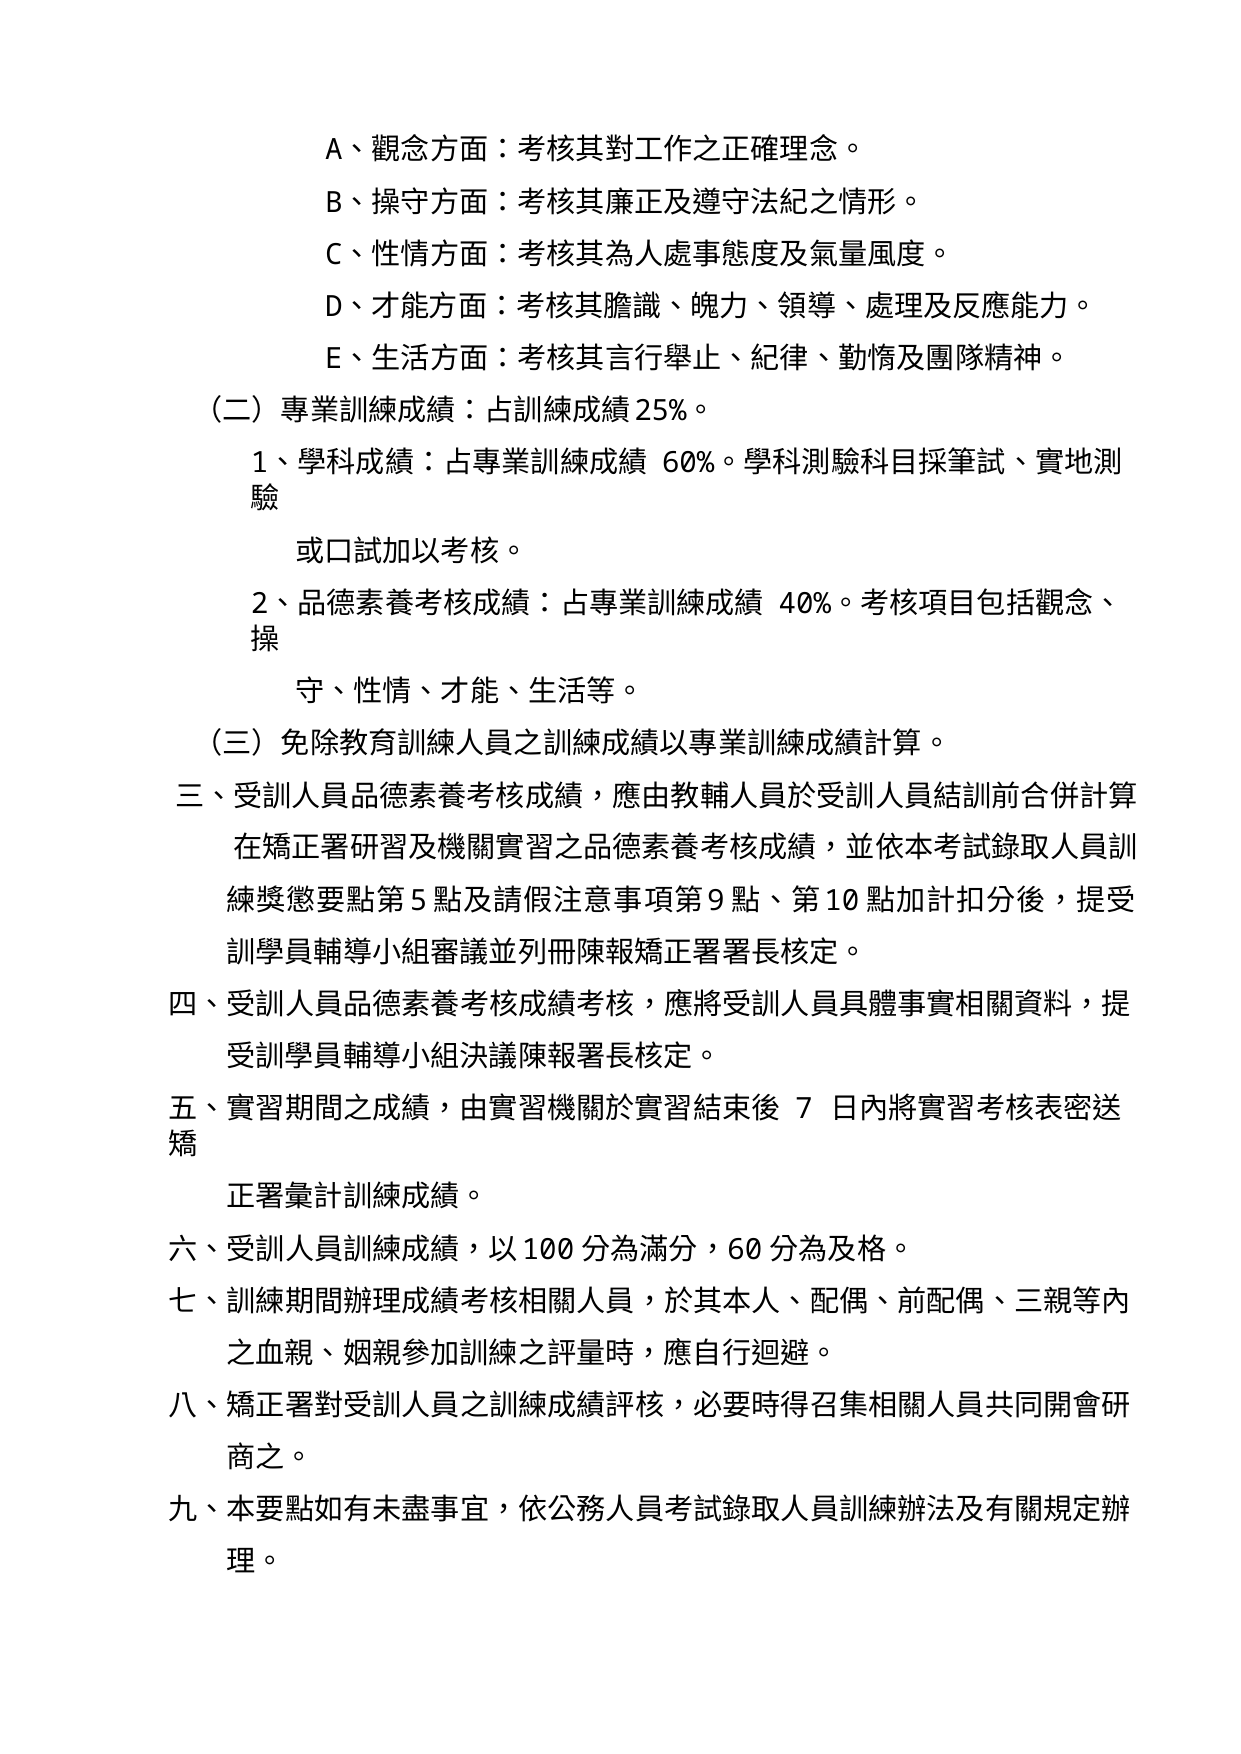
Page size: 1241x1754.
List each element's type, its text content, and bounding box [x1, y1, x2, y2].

text 五、實習期間之成績，由實習機關於實習結束後 7 日內將實習考核表密送矯 [168, 1089, 1137, 1162]
text （二）專業訓練成績：占訓練成績25%。 [193, 391, 1137, 428]
text 1、學科成績：占專業訓練成績 60%。學科測驗科目採筆試、實地測驗 [251, 443, 1137, 516]
text D、才能方面：考核其膽識、魄力、領導、處理及反應能力。 E、生活方面：考核其言行舉止、紀律、勤惰及團隊精神。 [325, 274, 1097, 379]
text 2、品德素養考核成績：占專業訓練成績 40%。考核項目包括觀念、操 [251, 584, 1137, 657]
text 三、受訓人員品德素養考核成績，應由教輔人員於受訓人員結訓前合併計算在矯正署研習及機關實習之品德素養考核成績，並依本考試錄取人員訓 [168, 764, 1137, 868]
text 守、性情、才能、生活等。 [295, 672, 1137, 709]
text 理。 [226, 1542, 1137, 1579]
text 八、矯正署對受訓人員之訓練成績評核，必要時得召集相關人員共同開會研 [168, 1386, 1137, 1423]
text 四、受訓人員品德素養考核成績考核，應將受訓人員具體事實相關資料，提 [168, 985, 1137, 1021]
text 或口試加以考核。 [295, 532, 1137, 568]
text 練獎懲要點第5點及請假注意事項第9點、第10點加計扣分後，提受訓學員輔導小組審議並列冊陳報矯正署署長核定。 [226, 868, 1137, 972]
text 正署彙計訓練成績。 [226, 1178, 1137, 1214]
text 商之。 [226, 1438, 1137, 1474]
text 受訓學員輔導小組決議陳報署長核定。 [226, 1037, 1137, 1074]
text 之血親、姻親參加訓練之評量時，應自行迴避。 [226, 1334, 1137, 1370]
text 九、本要點如有未盡事宜，依公務人員考試錄取人員訓練辦法及有關規定辦 [168, 1490, 1137, 1527]
text 六、受訓人員訓練成績，以100分為滿分，60分為及格。 [168, 1230, 1137, 1266]
text B、操守方面：考核其廉正及遵守法紀之情形。 [325, 183, 1137, 219]
text 七、訓練期間辦理成績考核相關人員，於其本人、配偶、前配偶、三親等內 [168, 1282, 1137, 1318]
text A、觀念方面：考核其對工作之正確理念。 [325, 131, 1137, 167]
text （三）免除教育訓練人員之訓練成績以專業訓練成績計算。 [193, 725, 1137, 761]
text C、性情方面：考核其為人處事態度及氣量風度。 [325, 235, 1137, 271]
